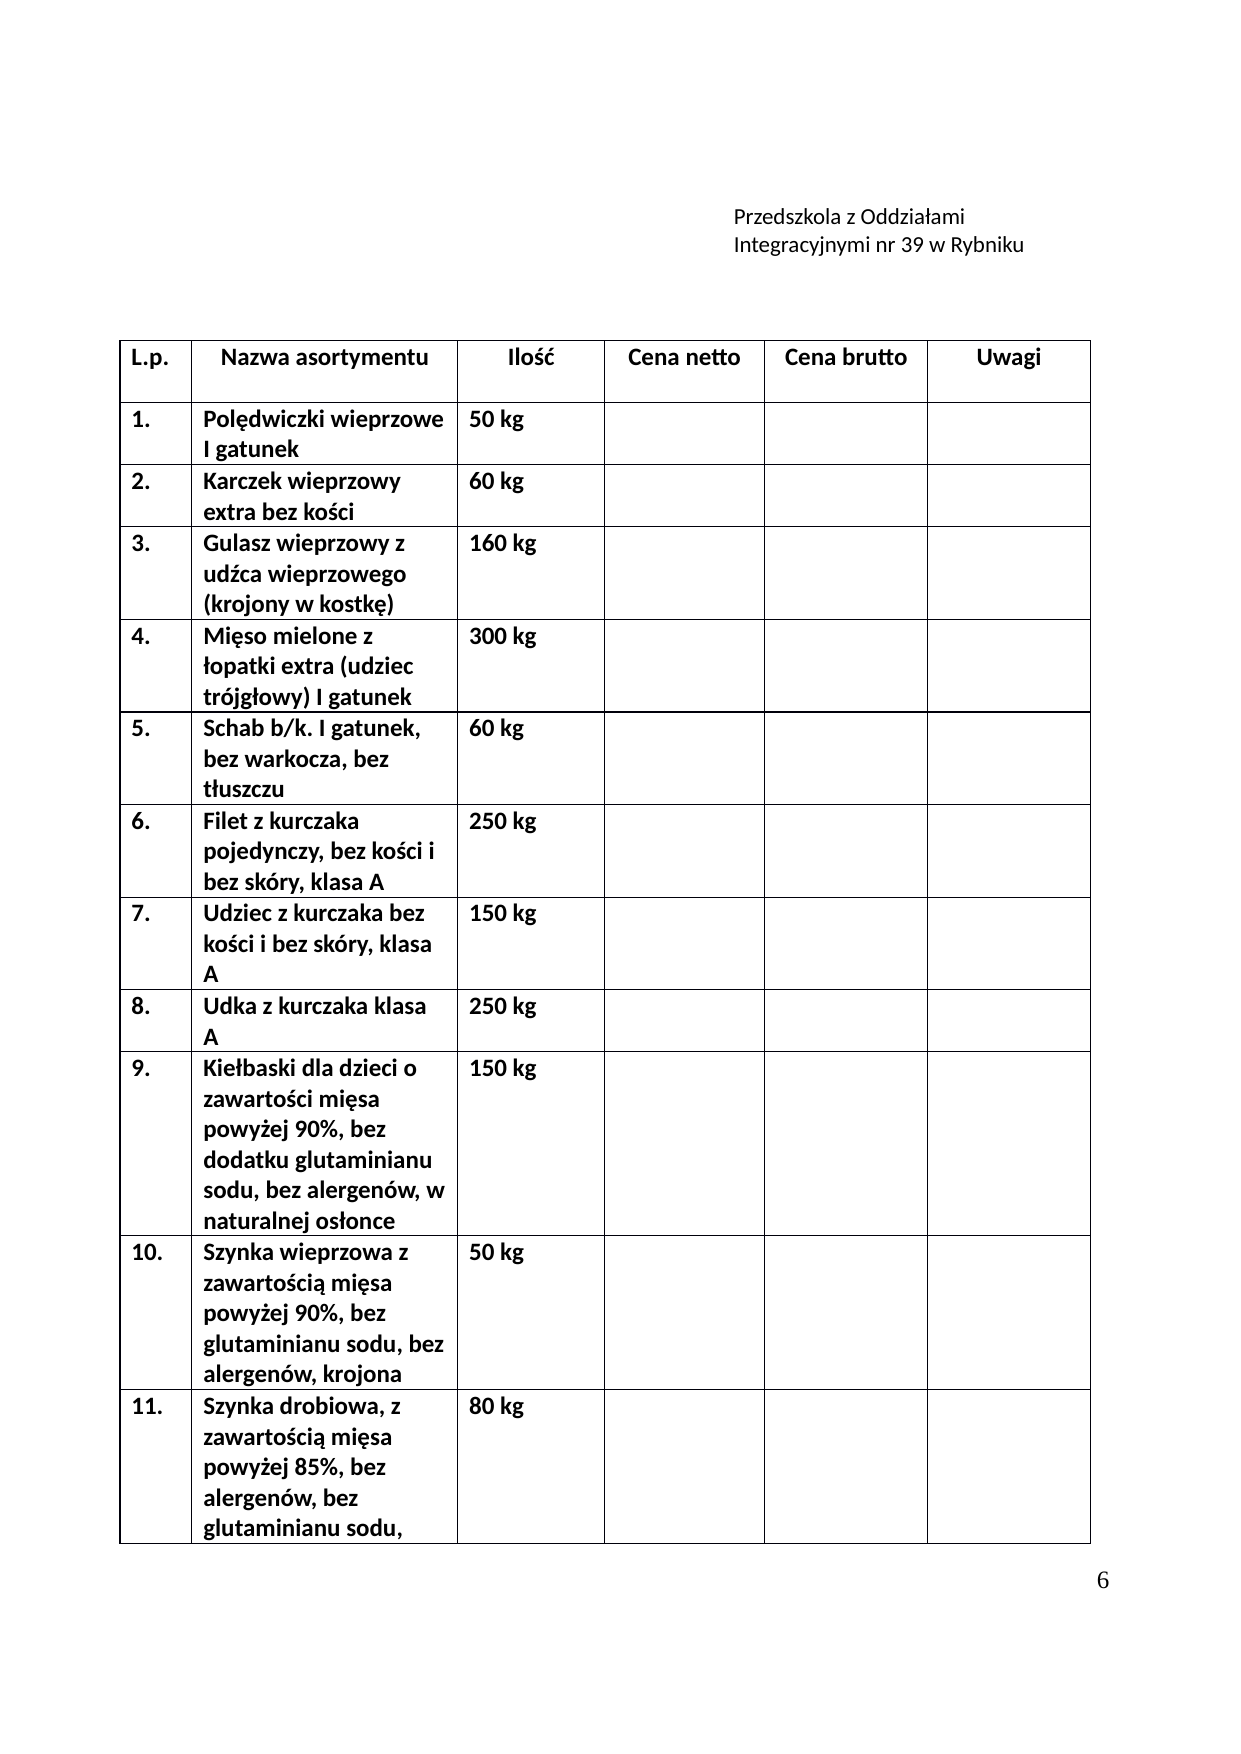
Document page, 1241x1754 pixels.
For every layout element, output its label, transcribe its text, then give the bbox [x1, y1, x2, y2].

table_cell 3. [121, 527, 191, 619]
table_cell Mięso mielone z łopatki extra (udziec trójgłowy) I gatunek [192, 620, 457, 711]
table_cell [765, 1236, 927, 1389]
table_cell [605, 1390, 764, 1543]
table_header Cena netto [605, 341, 764, 402]
table_cell 250 kg [458, 990, 604, 1051]
table_cell 60 kg [458, 713, 604, 804]
table_cell [928, 403, 1090, 464]
table_cell 6. [121, 805, 191, 897]
table_cell [605, 1052, 764, 1235]
table_header Uwagi [928, 341, 1090, 402]
table_cell [928, 805, 1090, 897]
table_cell [605, 805, 764, 897]
table_cell [928, 713, 1090, 804]
table_cell 8. [121, 990, 191, 1051]
table_header Ilość [458, 341, 604, 402]
table_cell Kiełbaski dla dzieci o zawartości mięsa powyżej 90%, bez dodatku glutaminianu sodu, bez alergenów, w naturalnej osłonce [192, 1052, 457, 1235]
table_cell [605, 527, 764, 619]
table_cell 300 kg [458, 620, 604, 711]
table_cell [765, 713, 927, 804]
table_cell 4. [121, 620, 191, 711]
table_cell [605, 713, 764, 804]
table_cell Schab b/k. I gatunek, bez warkocza, bez tłuszczu [192, 713, 457, 804]
table_cell 9. [121, 1052, 191, 1235]
table_header Cena brutto [765, 341, 927, 402]
table_cell [765, 403, 927, 464]
table_cell [605, 1236, 764, 1389]
table_cell 11. [121, 1390, 191, 1543]
table_cell Karczek wieprzowy extra bez kości [192, 465, 457, 526]
table_cell Udziec z kurczaka bez kości i bez skóry, klasa A [192, 898, 457, 989]
table_cell 10. [121, 1236, 191, 1389]
table_cell Gulasz wieprzowy z udźca wieprzowego (krojony w kostkę) [192, 527, 457, 619]
table_cell [928, 527, 1090, 619]
table_cell 160 kg [458, 527, 604, 619]
table_cell [765, 1052, 927, 1235]
table_cell [605, 403, 764, 464]
table_cell [928, 898, 1090, 989]
table_cell [928, 990, 1090, 1051]
table_cell [928, 1236, 1090, 1389]
table_cell 5. [121, 713, 191, 804]
table_cell 50 kg [458, 1236, 604, 1389]
text Integracyjnymi nr 39 w Rybniku [131, 230, 1109, 258]
table_header Nazwa asortymentu [192, 341, 457, 402]
table_cell Udka z kurczaka klasa A [192, 990, 457, 1051]
text Przedszkola z Oddziałami [131, 202, 1109, 230]
table_cell [928, 1390, 1090, 1543]
table_cell Szynka wieprzowa z zawartością mięsa powyżej 90%, bez glutaminianu sodu, bez alergenów, krojona [192, 1236, 457, 1389]
table_cell [605, 898, 764, 989]
table_cell [765, 527, 927, 619]
table_header L.p. [121, 341, 191, 402]
table_cell [765, 465, 927, 526]
table_cell 250 kg [458, 805, 604, 897]
table_cell [765, 990, 927, 1051]
table_cell [605, 465, 764, 526]
table_cell [605, 620, 764, 711]
table_cell 7. [121, 898, 191, 989]
table_cell 2. [121, 465, 191, 526]
table_cell 50 kg [458, 403, 604, 464]
table_cell Szynka drobiowa, z zawartością mięsa powyżej 85%, bez alergenów, bez glutaminianu sodu, [192, 1390, 457, 1543]
table_cell [765, 620, 927, 711]
table_cell 150 kg [458, 898, 604, 989]
table_cell Polędwiczki wieprzowe I gatunek [192, 403, 457, 464]
table_cell Filet z kurczaka pojedynczy, bez kości i bez skóry, klasa A [192, 805, 457, 897]
table_cell [765, 898, 927, 989]
table_cell 80 kg [458, 1390, 604, 1543]
table_cell 60 kg [458, 465, 604, 526]
table_cell [605, 990, 764, 1051]
table_cell [765, 805, 927, 897]
table_cell 150 kg [458, 1052, 604, 1235]
table_cell [928, 1052, 1090, 1235]
table_cell 1. [121, 403, 191, 464]
table_cell [928, 465, 1090, 526]
table_cell [928, 620, 1090, 711]
table_cell [765, 1390, 927, 1543]
